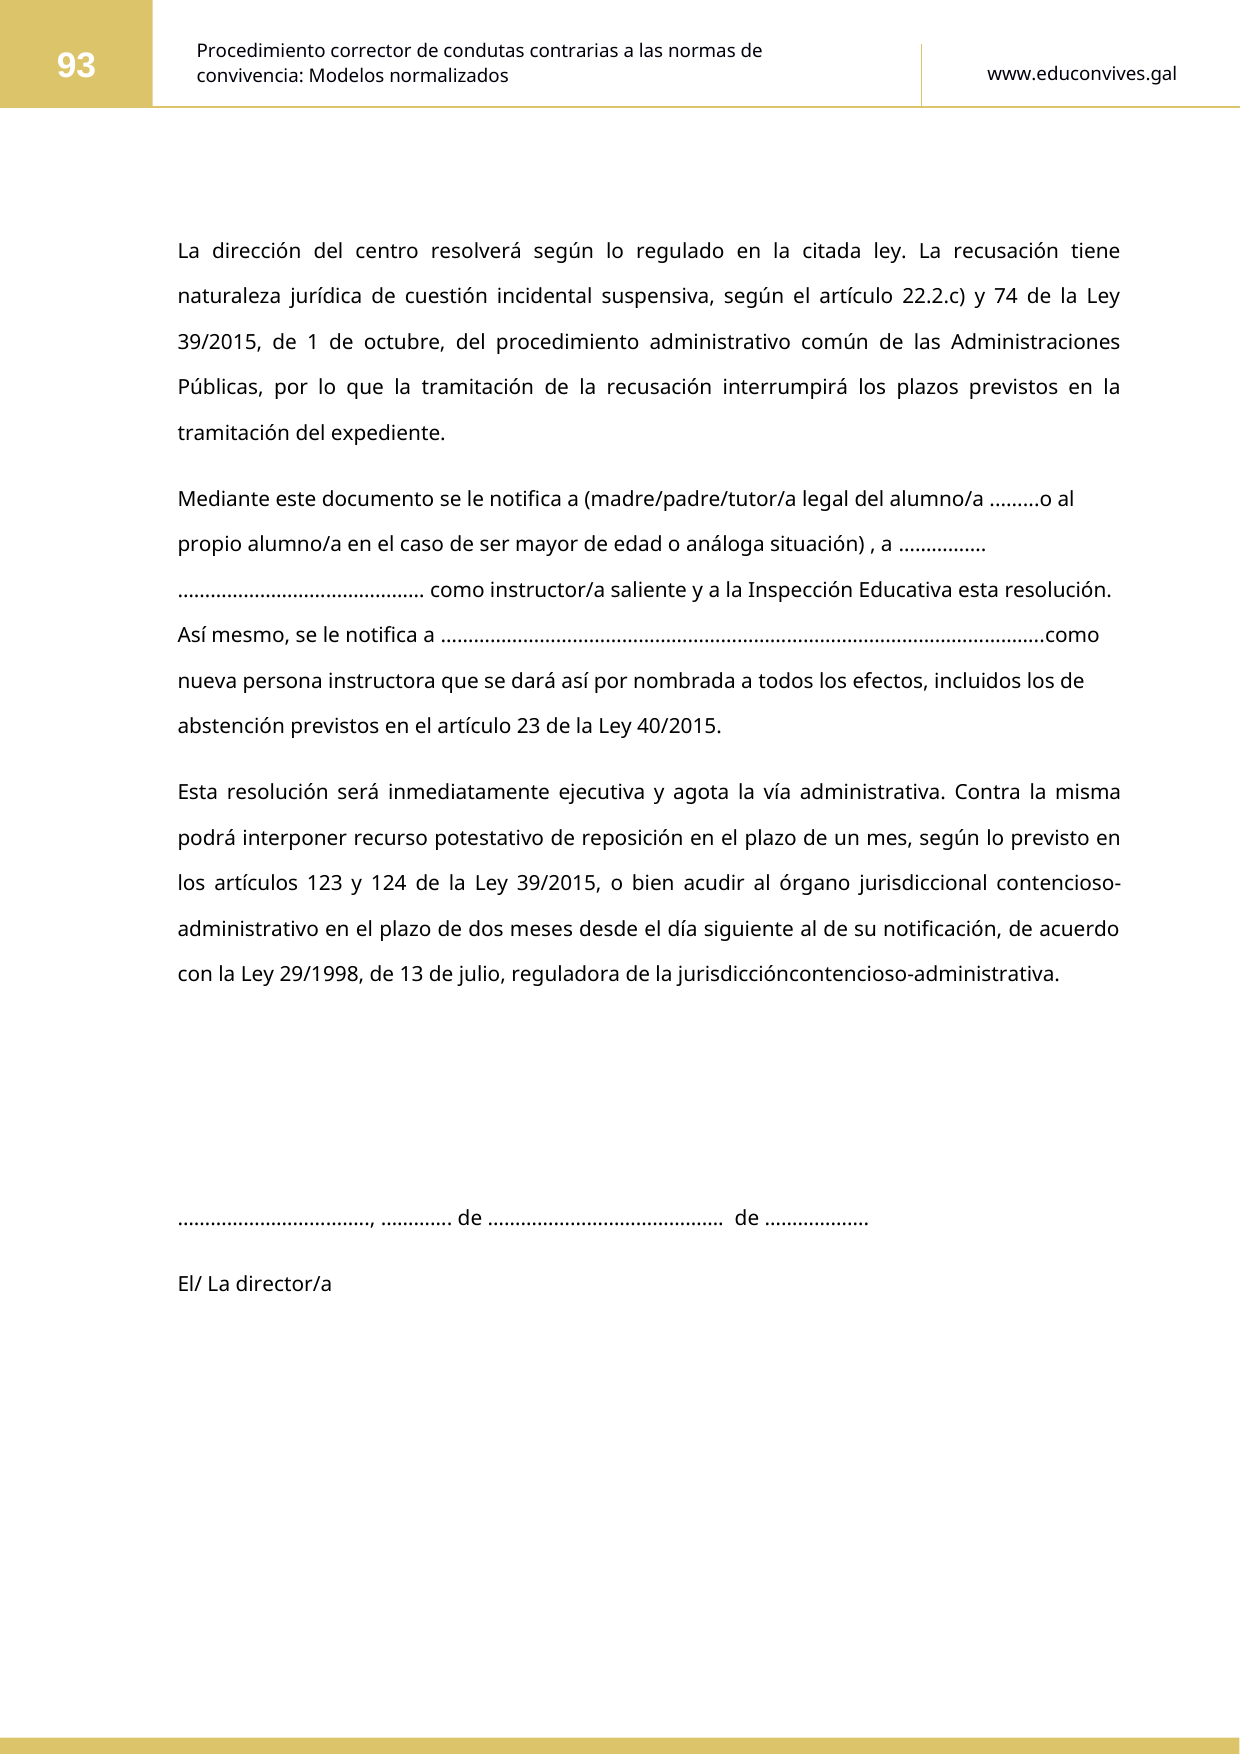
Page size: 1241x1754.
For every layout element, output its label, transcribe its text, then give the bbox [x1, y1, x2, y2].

text Esta resolución será inmediatamente ejecutiva y agota la vía administrativa. Contra la misma podrá interponer recurso potestativo de reposición en el plazo de un mes, según lo previsto en los artículos 123 y 124 de la Ley 39/2015, o bien acudir al órgano jurisdiccional contencioso-administrativo en el plazo de dos meses desde el día siguiente al de su notificación, de acuerdo con la Ley 29/1998, de 13 de julio, reguladora de la jurisdiccióncontencioso-administrativa. [177, 777, 1122, 988]
text El/ La director/a [177, 1269, 1122, 1298]
text Mediante este documento se le notifica a (madre/padre/tutor/a legal del alumno/a .........o al propio alumno/a en el caso de ser mayor de edad o análoga situación) , a …………….……………………………………… como instructor/a saliente y a la Inspección Educativa esta resolución. Así mesmo, se le notifica a ………………………………………………………………………………………………..como nueva persona instructora que se dará así por nombrada a todos los efectos, incluidos los de abstención previstos en el artículo 23 de la Ley 40/2015. [177, 484, 1122, 740]
text La dirección del centro resolverá según lo regulado en la citada ley. La recusación tiene naturaleza jurídica de cuestión incidental suspensiva, según el artículo 22.2.c) y 74 de la Ley 39/2015, de 1 de octubre, del procedimiento administrativo común de las Administraciones Públicas, por lo que la tramitación de la recusación interrumpirá los plazos previstos en la tramitación del expediente. [177, 236, 1122, 446]
text …………………………….., …………. de ……………………………………. de ………………. [177, 1203, 1122, 1231]
